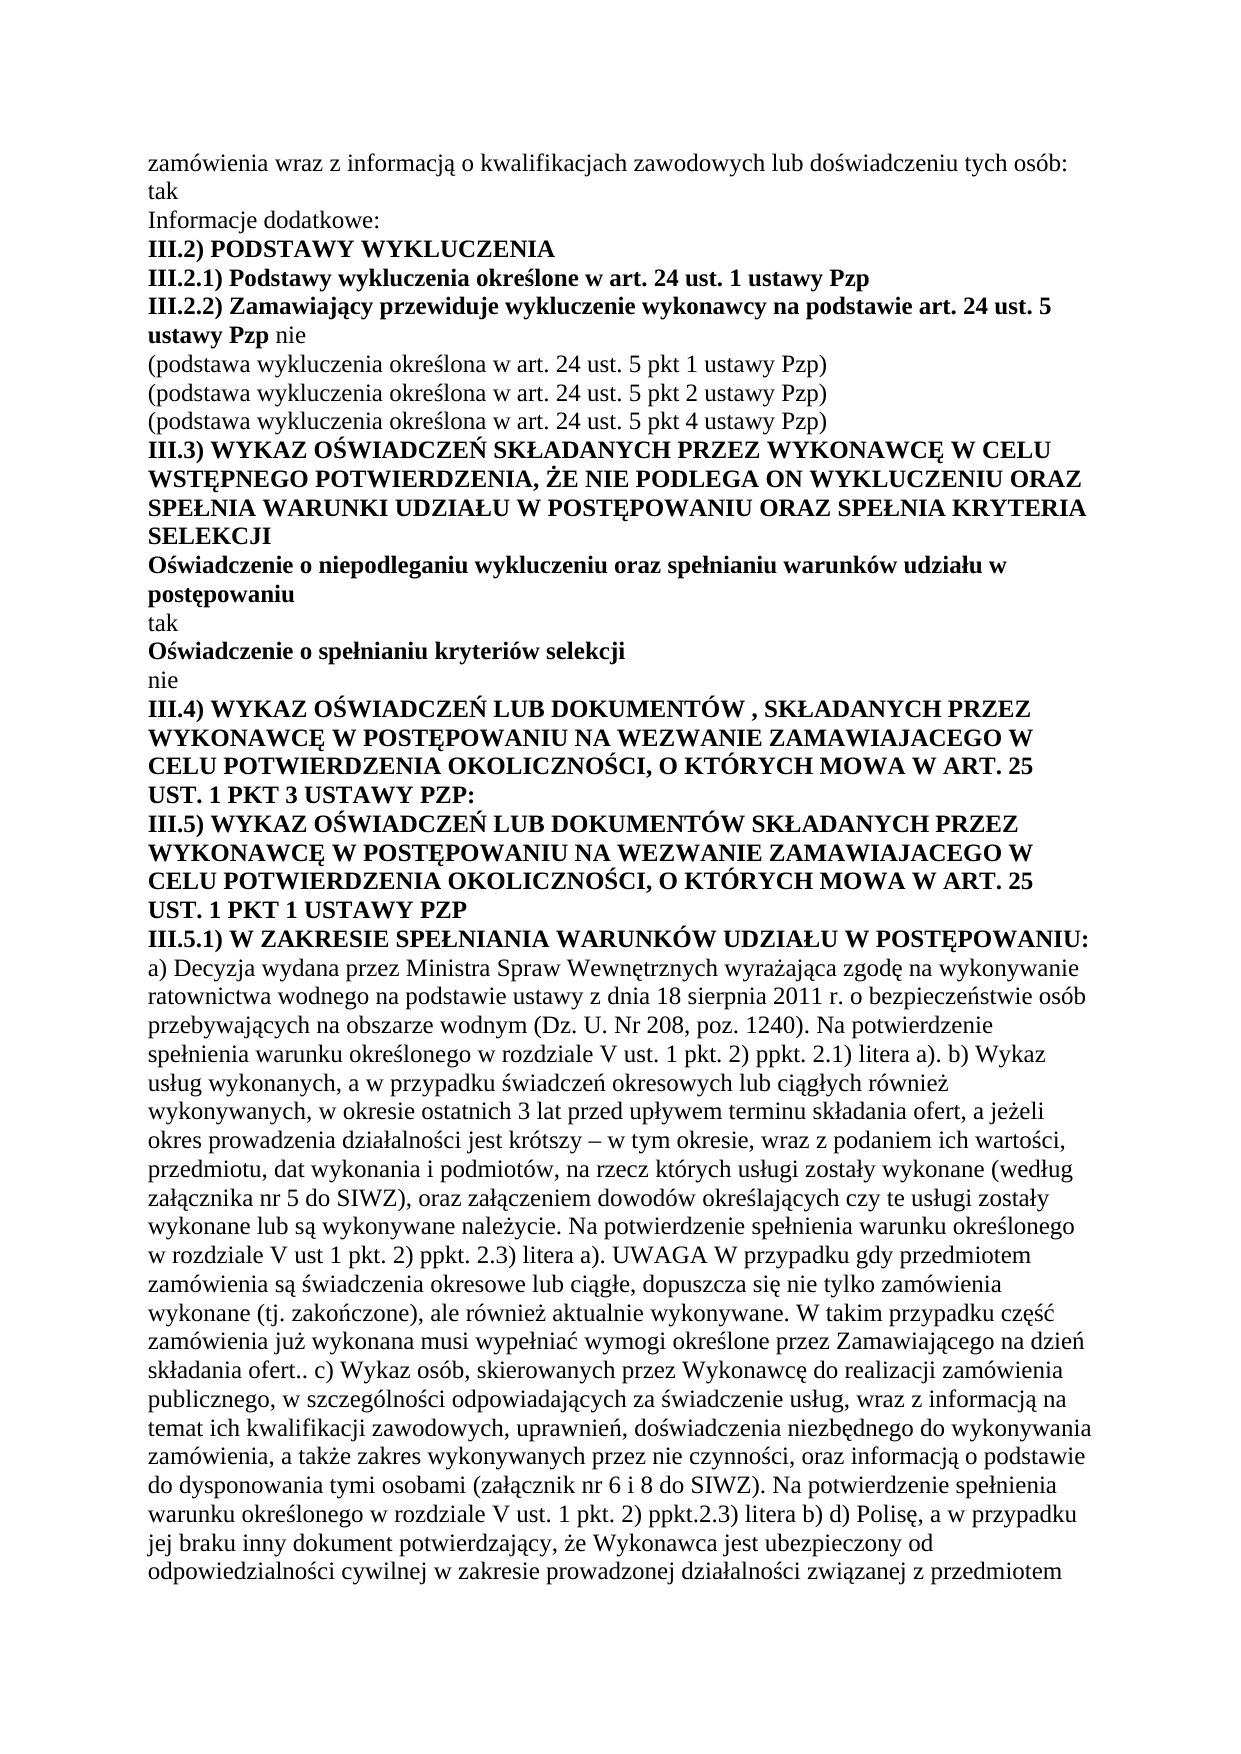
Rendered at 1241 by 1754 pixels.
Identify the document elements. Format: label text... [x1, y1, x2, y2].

text zamówienia wraz z informacją o kwalifikacjach zawodowych lub doświadczeniu tych osób: tak Informacje dodatkowe: [148, 148, 1093, 234]
text III.4) WYKAZ OŚWIADCZEŃ LUB DOKUMENTÓW , SKŁADANYCH PRZEZ WYKONAWCĘ W POSTĘPOWANIU NA WEZWANIE ZAMAWIAJACEGO W CELU POTWIERDZENIA OKOLICZNOŚCI, O KTÓRYCH MOWA W ART. 25 UST. 1 PKT 3 USTAWY PZP: [148, 694, 1093, 809]
text III.2.1) Podstawy wykluczenia określone w art. 24 ust. 1 ustawy Pzp III.2.2) Zamawiający przewiduje wykluczenie wykonawcy na podstawie art. 24 ust. 5 ustawy Pzp nie (podstawa wykluczenia określona w art. 24 ust. 5 pkt 1 ustawy Pzp) (podstawa wykluczenia określona w art. 24 ust. 5 pkt 2 ustawy Pzp) (podstawa wykluczenia określona w art. 24 ust. 5 pkt 4 ustawy Pzp) [148, 263, 1093, 435]
text III.3) WYKAZ OŚWIADCZEŃ SKŁADANYCH PRZEZ WYKONAWCĘ W CELU WSTĘPNEGO POTWIERDZENIA, ŻE NIE PODLEGA ON WYKLUCZENIU ORAZ SPEŁNIA WARUNKI UDZIAŁU W POSTĘPOWANIU ORAZ SPEŁNIA KRYTERIA SELEKCJI [148, 435, 1093, 550]
text III.2) PODSTAWY WYKLUCZENIA [148, 234, 1093, 263]
text III.5) WYKAZ OŚWIADCZEŃ LUB DOKUMENTÓW SKŁADANYCH PRZEZ WYKONAWCĘ W POSTĘPOWANIU NA WEZWANIE ZAMAWIAJACEGO W CELU POTWIERDZENIA OKOLICZNOŚCI, O KTÓRYCH MOWA W ART. 25 UST. 1 PKT 1 USTAWY PZP [148, 809, 1093, 924]
text III.5.1) W ZAKRESIE SPEŁNIANIA WARUNKÓW UDZIAŁU W POSTĘPOWANIU: a) Decyzja wydana przez Ministra Spraw Wewnętrznych wyrażająca zgodę na wykonywanie ratownictwa wodnego na podstawie ustawy z dnia 18 sierpnia 2011 r. o bezpieczeństwie osób przebywających na obszarze wodnym (Dz. U. Nr 208, poz. 1240). Na potwierdzenie spełnienia warunku określonego w rozdziale V ust. 1 pkt. 2) ppkt. 2.1) litera a). b) Wykaz usług wykonanych, a w przypadku świadczeń okresowych lub ciągłych również wykonywanych, w okresie ostatnich 3 lat przed upływem terminu składania ofert, a jeżeli okres prowadzenia działalności jest krótszy – w tym okresie, wraz z podaniem ich wartości, przedmiotu, dat wykonania i podmiotów, na rzecz których usługi zostały wykonane (według załącznika nr 5 do SIWZ), oraz załączeniem dowodów określających czy te usługi zostały wykonane lub są wykonywane należycie. Na potwierdzenie spełnienia warunku określonego w rozdziale V ust 1 pkt. 2) ppkt. 2.3) litera a). UWAGA W przypadku gdy przedmiotem zamówienia są świadczenia okresowe lub ciągłe, dopuszcza się nie tylko zamówienia wykonane (tj. zakończone), ale również aktualnie wykonywane. W takim przypadku część zamówienia już wykonana musi wypełniać wymogi określone przez Zamawiającego na dzień składania ofert.. c) Wykaz osób, skierowanych przez Wykonawcę do realizacji zamówienia publicznego, w szczególności odpowiadających za świadczenie usług, wraz z informacją na temat ich kwalifikacji zawodowych, uprawnień, doświadczenia niezbędnego do wykonywania zamówienia, a także zakres wykonywanych przez nie czynności, oraz informacją o podstawie do dysponowania tymi osobami (załącznik nr 6 i 8 do SIWZ). Na potwierdzenie spełnienia warunku określonego w rozdziale V ust. 1 pkt. 2) ppkt.2.3) litera b) d) Polisę, a w przypadku jej braku inny dokument potwierdzający, że Wykonawca jest ubezpieczony od odpowiedzialności cywilnej w zakresie prowadzonej działalności związanej z przedmiotem [148, 924, 1093, 1585]
text Oświadczenie o niepodleganiu wykluczeniu oraz spełnianiu warunków udziału w postępowaniu tak Oświadczenie o spełnianiu kryteriów selekcji nie [148, 550, 1093, 694]
